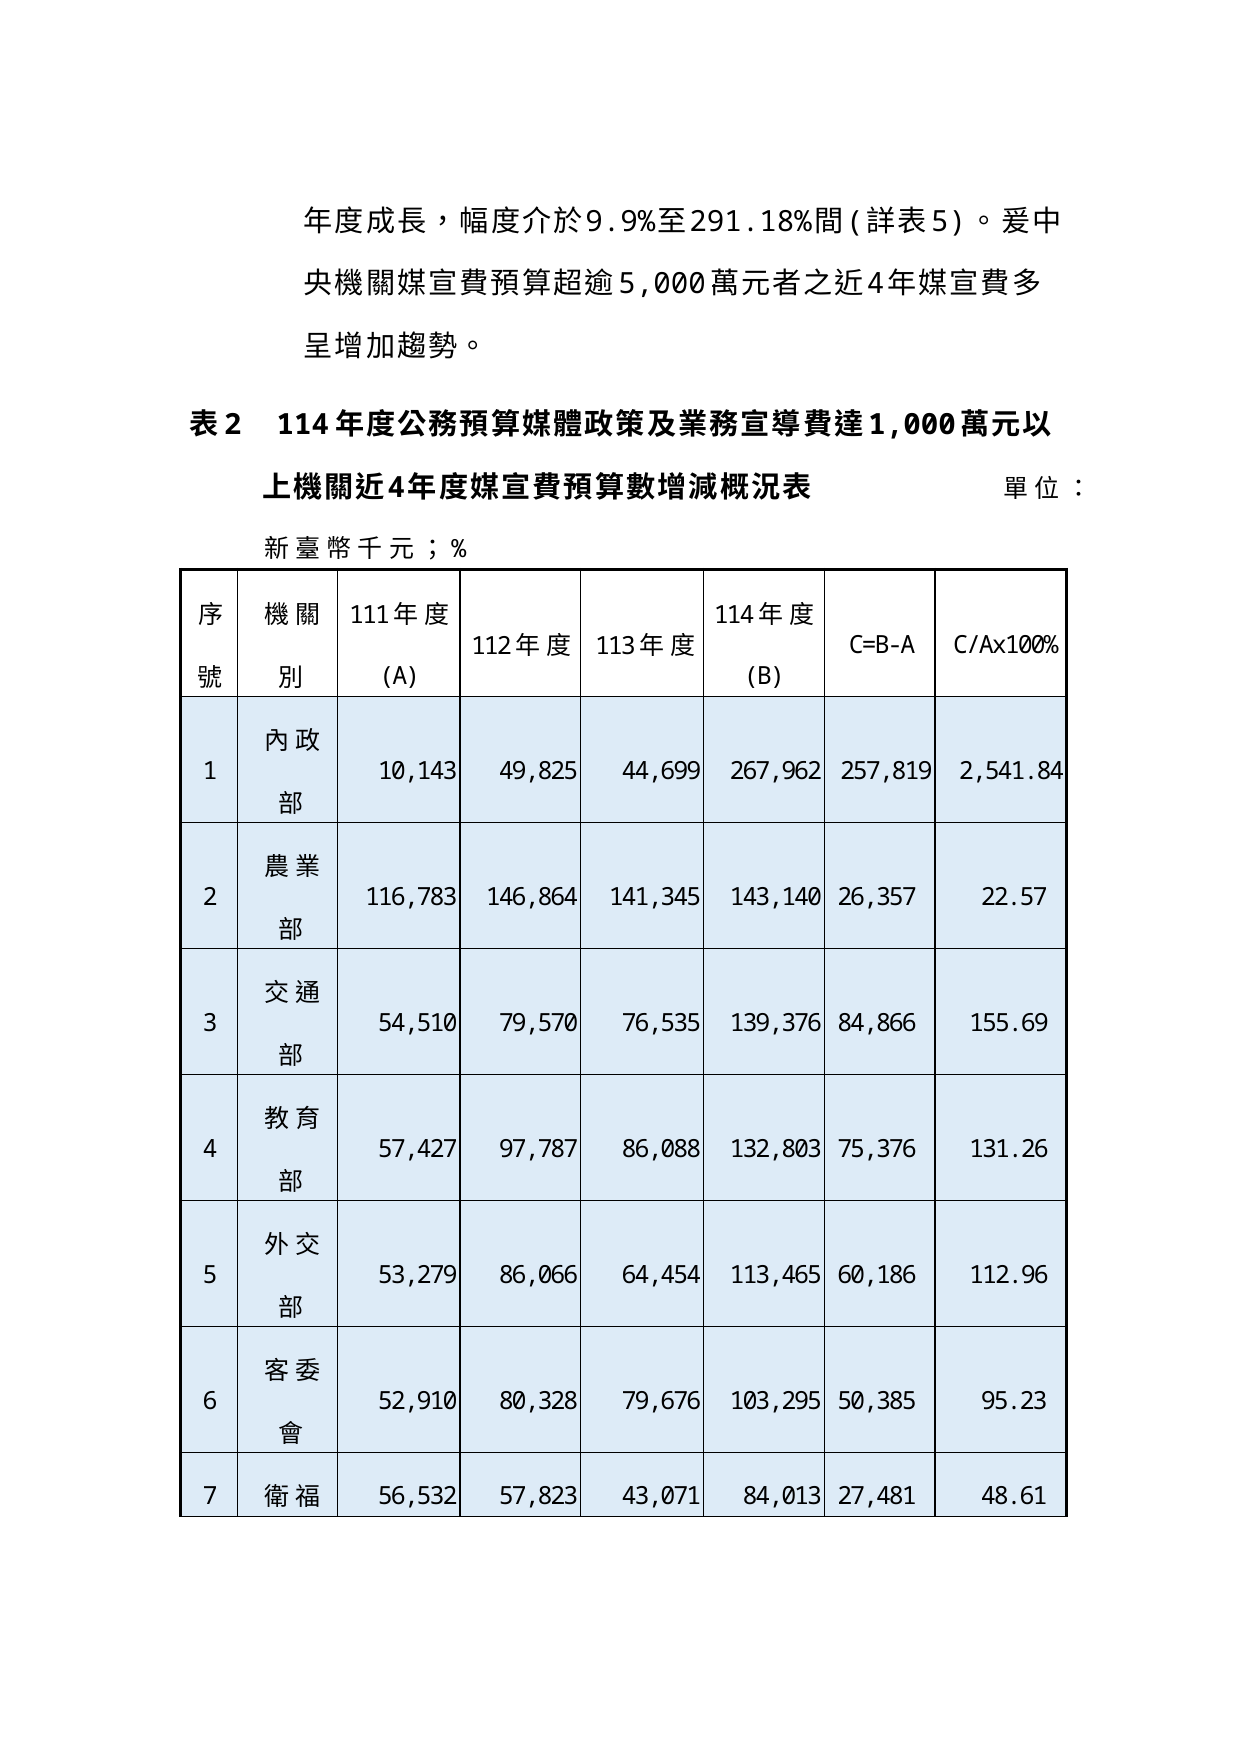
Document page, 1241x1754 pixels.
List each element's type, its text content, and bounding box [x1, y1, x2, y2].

table_cell 132,803 [704, 1075, 824, 1200]
table_cell 52,910 [338, 1327, 459, 1452]
table_header C=B-A [825, 571, 934, 696]
table_cell 交通部 [238, 949, 337, 1074]
table_cell 1 [182, 697, 237, 822]
table_header 111年度(A) [338, 571, 459, 696]
table_cell 內政部 [238, 697, 337, 822]
table_cell 257,819 [825, 697, 934, 822]
table_cell 79,676 [581, 1327, 703, 1452]
table_cell 267,962 [704, 697, 824, 822]
table_cell 外交部 [238, 1201, 337, 1326]
table_header 序號 [182, 571, 237, 696]
table_cell 146,864 [461, 823, 580, 948]
table_cell 2 [182, 823, 237, 948]
table_cell 141,345 [581, 823, 703, 948]
table_cell 教育部 [238, 1075, 337, 1200]
table_cell 客委會 [238, 1327, 337, 1452]
table_cell 76,535 [581, 949, 703, 1074]
table_cell 103,295 [704, 1327, 824, 1452]
table_cell 4 [182, 1075, 237, 1200]
table_cell 143,140 [704, 823, 824, 948]
table_cell 53,279 [338, 1201, 459, 1326]
table_cell 131.26 [936, 1075, 1065, 1200]
table_cell 57,427 [338, 1075, 459, 1200]
table_cell 60,186 [825, 1201, 934, 1326]
table_header 114年度(B) [704, 571, 824, 696]
table_cell 97,787 [461, 1075, 580, 1200]
table_cell 84,013 [704, 1453, 824, 1516]
table_cell 49,825 [461, 697, 580, 822]
table_cell 64,454 [581, 1201, 703, 1326]
table_cell 54,510 [338, 949, 459, 1074]
table_cell 95.23 [936, 1327, 1065, 1452]
table_cell 10,143 [338, 697, 459, 822]
table_header 機關別 [238, 571, 337, 696]
table_header 113年度 [581, 571, 703, 696]
table_cell 56,532 [338, 1453, 459, 1516]
table_cell 2,541.84 [936, 697, 1065, 822]
table_cell 43,071 [581, 1453, 703, 1516]
table_cell 44,699 [581, 697, 703, 822]
table_cell 84,866 [825, 949, 934, 1074]
table_cell 48.61 [936, 1453, 1065, 1516]
table_cell 75,376 [825, 1075, 934, 1200]
table_cell 3 [182, 949, 237, 1074]
table_cell 26,357 [825, 823, 934, 948]
table_header 112年度 [461, 571, 580, 696]
text 年度成長，幅度介於9.9%至291.18%間(詳表5)。爰中央機關媒宣費預算超逾5,000萬元者之近4年媒宣費多呈增加趨勢。 [266, 177, 1063, 365]
text 表2 114年度公務預算媒體政策及業務宣導費達1,000萬元以上機關近4年度媒宣費預算數增減概況表 單位：新臺幣千元；% [178, 380, 1063, 568]
table_cell 衛福 [238, 1453, 337, 1516]
table_cell 79,570 [461, 949, 580, 1074]
table_cell 112.96 [936, 1201, 1065, 1326]
table_cell 155.69 [936, 949, 1065, 1074]
table_cell 86,066 [461, 1201, 580, 1326]
table_header C/Ax100% [936, 571, 1065, 696]
table_cell 86,088 [581, 1075, 703, 1200]
table_cell 80,328 [461, 1327, 580, 1452]
table_cell 57,823 [461, 1453, 580, 1516]
table_cell 6 [182, 1327, 237, 1452]
table_cell 113,465 [704, 1201, 824, 1326]
table_cell 22.57 [936, 823, 1065, 948]
table_cell 7 [182, 1453, 237, 1516]
table_cell 27,481 [825, 1453, 934, 1516]
table_cell 116,783 [338, 823, 459, 948]
table_cell 農業部 [238, 823, 337, 948]
table_cell 139,376 [704, 949, 824, 1074]
table_cell 5 [182, 1201, 237, 1326]
table_cell 50,385 [825, 1327, 934, 1452]
